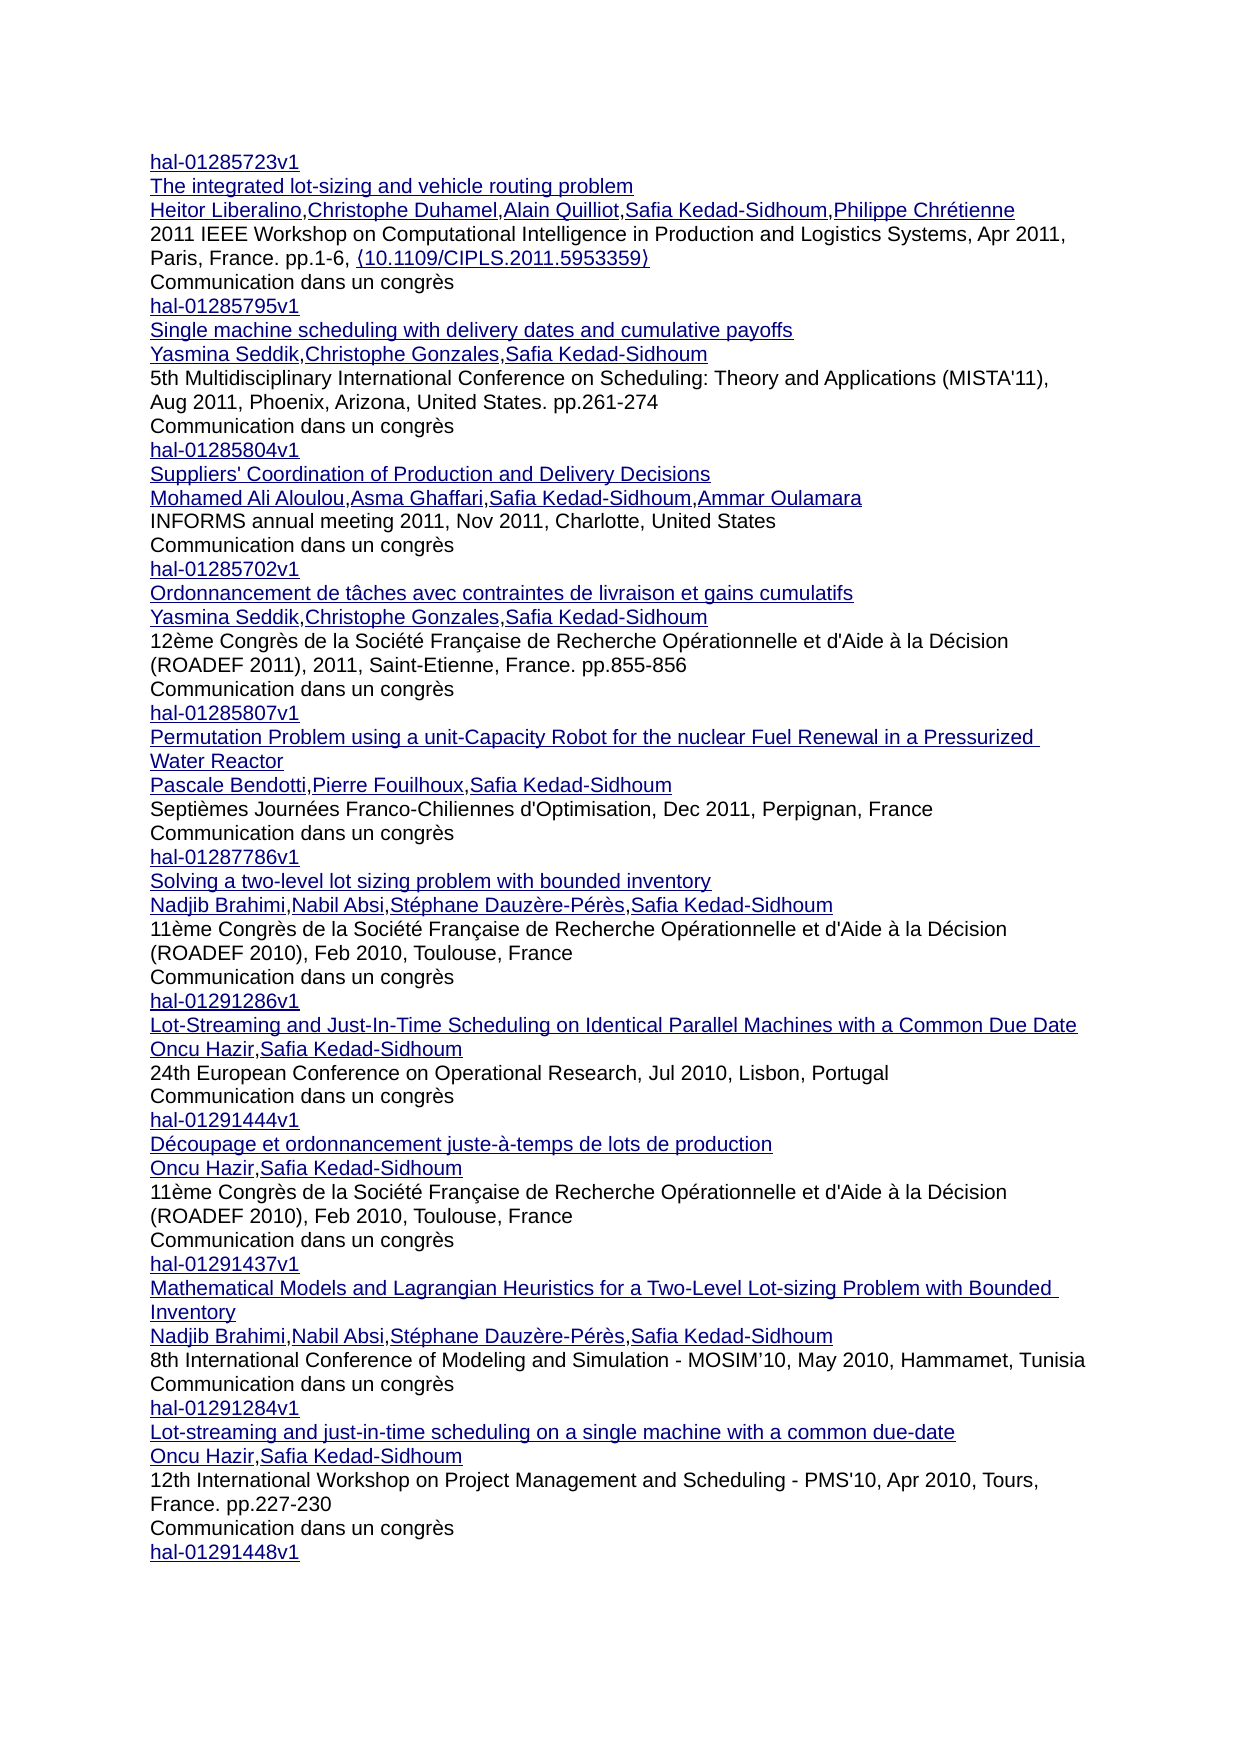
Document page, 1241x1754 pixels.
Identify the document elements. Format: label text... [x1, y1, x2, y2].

table_cell Lot-Streaming and Just-In-Time Scheduling on Identical Parallel Machines with a Common Due Date Oncu Hazir,Safia Kedad-Sidhoum 24th European Conference on Operational Research, Jul 2010, Lisbon, Portugal Communication dans un congrès hal-01291444v1 [150, 1013, 1090, 1132]
table_cell Lot-streaming and just-in-time scheduling on a single machine with a common due-date Oncu Hazir,Safia Kedad-Sidhoum 12th International Workshop on Project Management and Scheduling - PMS'10, Apr 2010, Tours, France. pp.227-230 Communication dans un congrès hal-01291448v1 [150, 1420, 1090, 1563]
table_cell Découpage et ordonnancement juste-à-temps de lots de production Oncu Hazir,Safia Kedad-Sidhoum 11ème Congrès de la Société Française de Recherche Opérationnelle et d'Aide à la Décision (ROADEF 2010), Feb 2010, Toulouse, France Communication dans un congrès hal-01291437v1 [150, 1132, 1090, 1276]
table_cell Mathematical Models and Lagrangian Heuristics for a Two-Level Lot-sizing Problem with Bounded Inventory Nadjib Brahimi,Nabil Absi,Stéphane Dauzère-Pérès,Safia Kedad-Sidhoum 8th International Conference of Modeling and Simulation - MOSIM’10, May 2010, Hammamet, Tunisia Communication dans un congrès hal-01291284v1 [150, 1276, 1090, 1420]
table_cell hal-01285723v1 [150, 150, 1090, 174]
table_cell Ordonnancement de tâches avec contraintes de livraison et gains cumulatifs Yasmina Seddik,Christophe Gonzales,Safia Kedad-Sidhoum 12ème Congrès de la Société Française de Recherche Opérationnelle et d'Aide à la Décision (ROADEF 2011), 2011, Saint-Etienne, France. pp.855-856 Communication dans un congrès hal-01285807v1 [150, 581, 1090, 725]
table_cell Solving a two-level lot sizing problem with bounded inventory Nadjib Brahimi,Nabil Absi,Stéphane Dauzère-Pérès,Safia Kedad-Sidhoum 11ème Congrès de la Société Française de Recherche Opérationnelle et d'Aide à la Décision (ROADEF 2010), Feb 2010, Toulouse, France Communication dans un congrès hal-01291286v1 [150, 869, 1090, 1012]
table_cell Suppliers' Coordination of Production and Delivery Decisions Mohamed Ali Aloulou,Asma Ghaffari,Safia Kedad-Sidhoum,Ammar Oulamara INFORMS annual meeting 2011, Nov 2011, Charlotte, United States Communication dans un congrès hal-01285702v1 [150, 461, 1090, 581]
table_cell Single machine scheduling with delivery dates and cumulative payoffs Yasmina Seddik,Christophe Gonzales,Safia Kedad-Sidhoum 5th Multidisciplinary International Conference on Scheduling: Theory and Applications (MISTA'11), Aug 2011, Phoenix, Arizona, United States. pp.261-274 Communication dans un congrès hal-01285804v1 [150, 318, 1090, 461]
table_cell Permutation Problem using a unit-Capacity Robot for the nuclear Fuel Renewal in a Pressurized Water Reactor Pascale Bendotti,Pierre Fouilhoux,Safia Kedad-Sidhoum Septièmes Journées Franco-Chiliennes d'Optimisation, Dec 2011, Perpignan, France Communication dans un congrès hal-01287786v1 [150, 725, 1090, 869]
table_cell The integrated lot-sizing and vehicle routing problem Heitor Liberalino,Christophe Duhamel,Alain Quilliot,Safia Kedad-Sidhoum,Philippe Chrétienne 2011 IEEE Workshop on Computational Intelligence in Production and Logistics Systems, Apr 2011, Paris, France. pp.1-6, ⟨10.1109/CIPLS.2011.5953359⟩ Communication dans un congrès hal-01285795v1 [150, 174, 1090, 318]
